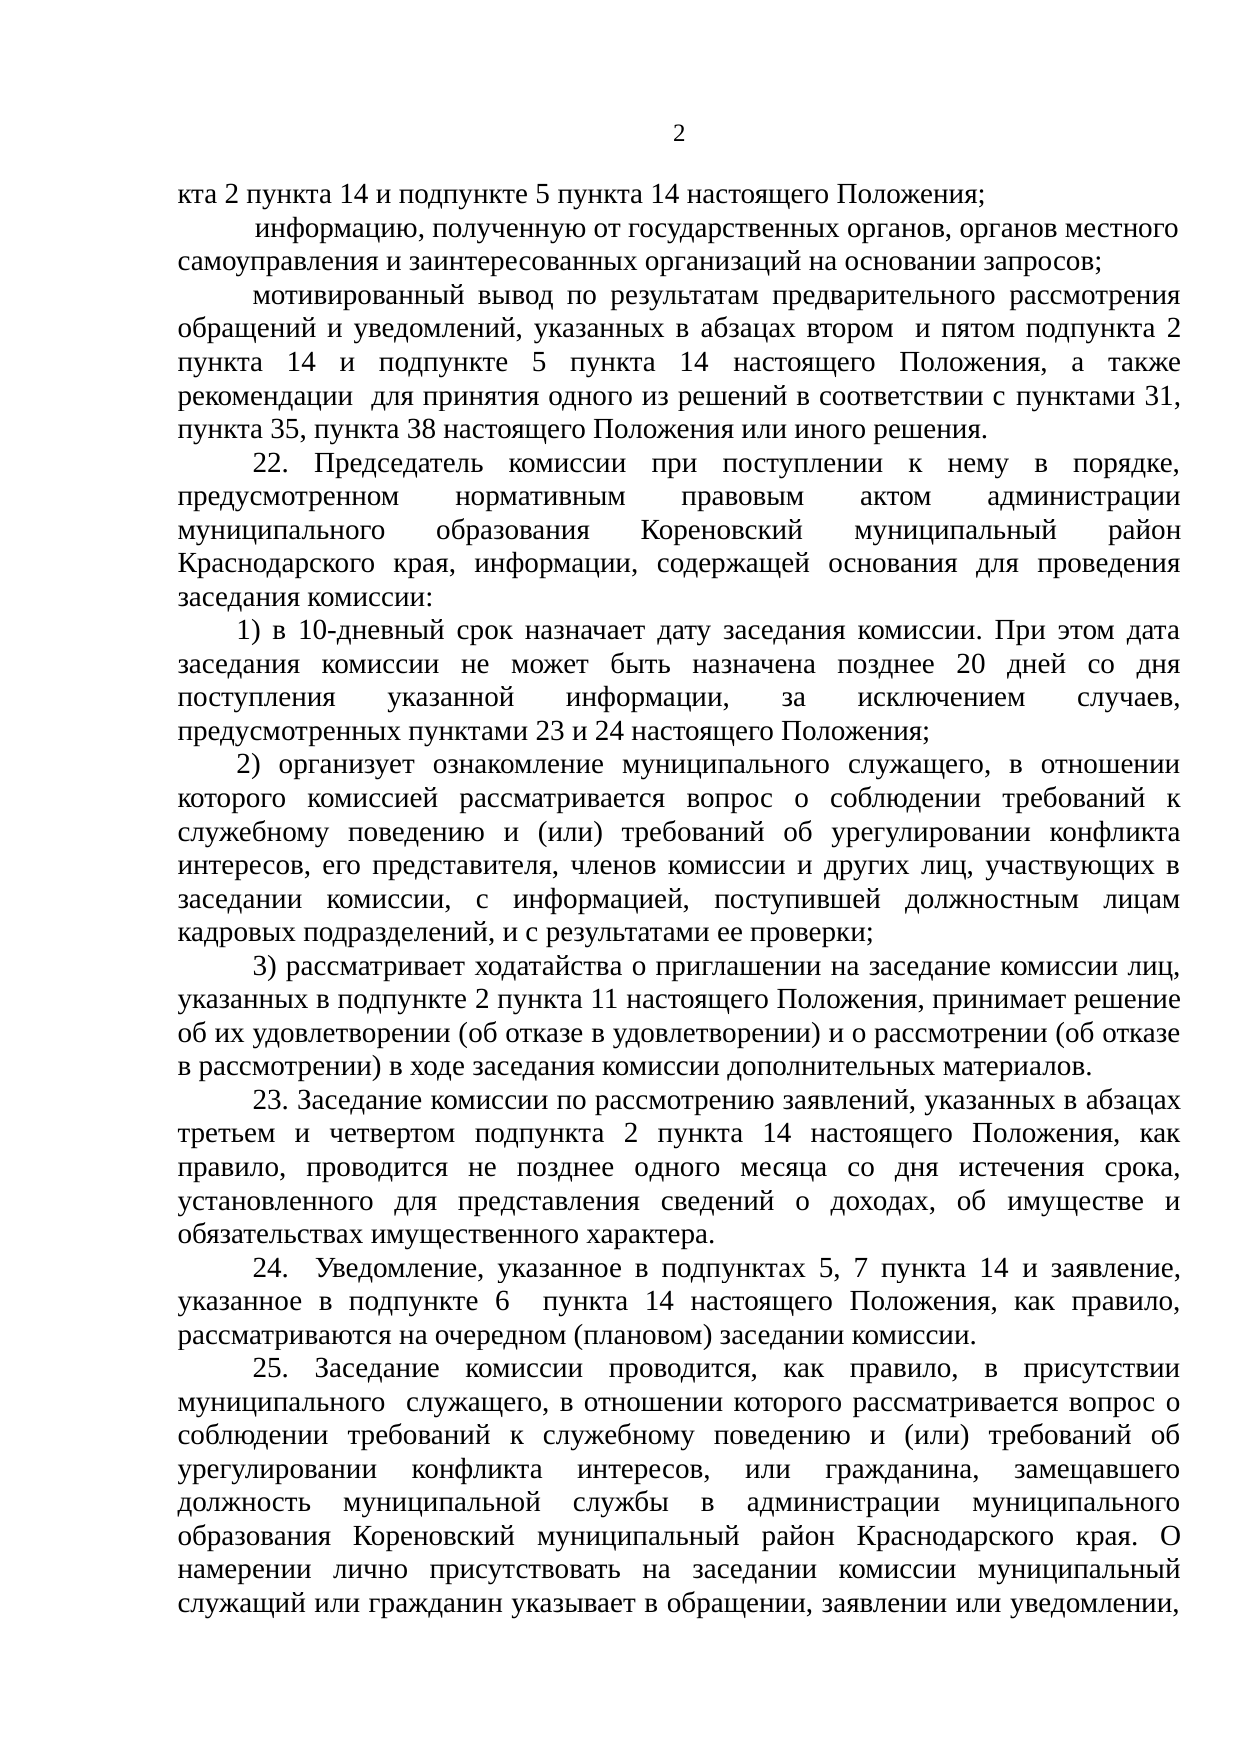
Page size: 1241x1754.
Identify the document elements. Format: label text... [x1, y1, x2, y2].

text информацию, полученную от государственных органов, органов местного [177, 210, 1181, 243]
text самоуправления и заинтересованных организаций на основании запросов; [177, 243, 1181, 277]
text мотивированный вывод по результатам предварительного рассмотрения обращений и уведомлений, указанных в абзацах втором и пятом подпункта 2 пункта 14 и подпункте 5 пункта 14 настоящего Положения, а также рекомендации для принятия одного из решений в соответствии с пунктами 31, пункта 35, пункта 38 настоящего Положения или иного решения. [177, 277, 1181, 445]
text 23. Заседание комиссии по рассмотрению заявлений, указанных в абзацах третьем и четвертом подпункта 2 пункта 14 настоящего Положения, как правило, проводится не позднее одного месяца со дня истечения срока, установленного для представления сведений о доходах, об имуществе и обязательствах имущественного характера. [177, 1082, 1181, 1250]
text 3) рассматривает ходатайства о приглашении на заседание комиссии лиц, указанных в подпункте 2 пункта 11 настоящего Положения, принимает решение об их удовлетворении (об отказе в удовлетворении) и о рассмотрении (об отказе в рассмотрении) в ходе заседания комиссии дополнительных материалов. [177, 948, 1181, 1082]
text 25. Заседание комиссии проводится, как правило, в присутствии муниципального служащего, в отношении которого рассматривается вопрос о соблюдении требований к служебному поведению и (или) требований об урегулировании конфликта интересов, или гражданина, замещавшего должность муниципальной службы в администрации муниципального образования Кореновский муниципальный район Краснодарского края. О намерении лично присутствовать на заседании комиссии муниципальный служащий или гражданин указывает в обращении, заявлении или уведомлении, [177, 1350, 1181, 1619]
text 24. Уведомление, указанное в подпунктах 5, 7 пункта 14 и заявление, указанное в подпункте 6 пункта 14 настоящего Положения, как правило, рассматриваются на очередном (плановом) заседании комиссии. [177, 1250, 1181, 1350]
text 22. Председатель комиссии при поступлении к нему в порядке, предусмотренном нормативным правовым актом администрации муниципального образования Кореновский муниципальный район Краснодарского края, информации, содержащей основания для проведения заседания комиссии: [177, 445, 1181, 612]
text 2) организует ознакомление муниципального служащего, в отношении которого комиссией рассматривается вопрос о соблюдении требований к служебному поведению и (или) требований об урегулировании конфликта интересов, его представителя, членов комиссии и других лиц, участвующих в заседании комиссии, с информацией, поступившей должностным лицам кадровых подразделений, и с результатами ее проверки; [177, 747, 1181, 948]
text 1) в 10-дневный срок назначает дату заседания комиссии. При этом дата заседания комиссии не может быть назначена позднее 20 дней со дня поступления указанной информации, за исключением случаев, предусмотренных пунктами 23 и 24 настоящего Положения; [177, 612, 1181, 747]
text кта 2 пункта 14 и подпункте 5 пункта 14 настоящего Положения; [177, 176, 1181, 210]
